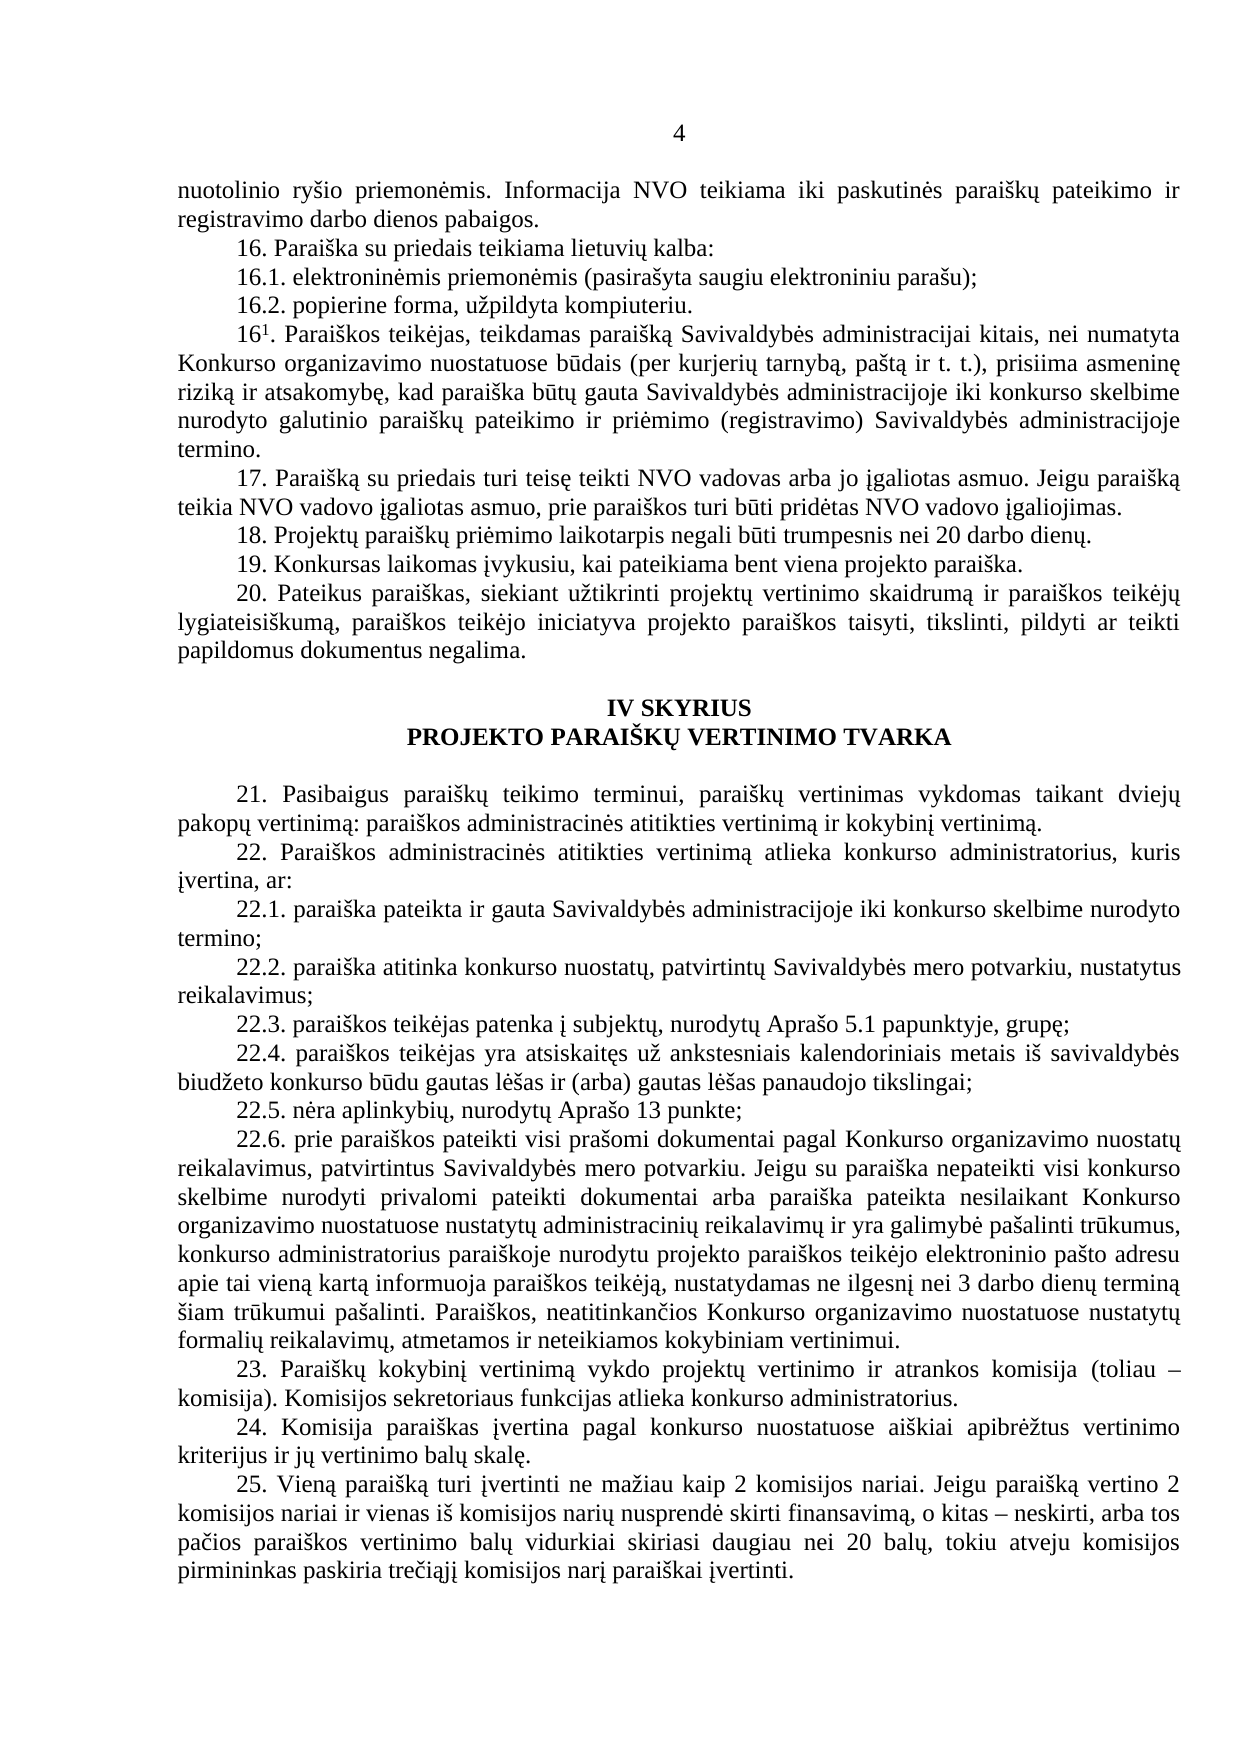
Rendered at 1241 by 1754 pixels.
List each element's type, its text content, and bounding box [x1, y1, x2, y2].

text 22.5. nėra aplinkybių, nurodytų Aprašo 13 punkte; [177, 1096, 1181, 1124]
text 23. Paraiškų kokybinį vertinimą vykdo projektų vertinimo ir atrankos komisija (toliau – komisija). Komisijos sekretoriaus funkcijas atlieka konkurso administratorius. [177, 1354, 1181, 1412]
text 21. Pasibaigus paraiškų teikimo terminui, paraiškų vertinimas vykdomas taikant dviejų pakopų vertinimą: paraiškos administracinės atitikties vertinimą ir kokybinį vertinimą. [177, 779, 1181, 837]
text IV SKYRIUS [177, 693, 1181, 722]
text PROJEKTO PARAIŠKŲ VERTINIMO TVARKA [177, 722, 1181, 751]
text 20. Pateikus paraiškas, siekiant užtikrinti projektų vertinimo skaidrumą ir paraiškos teikėjų lygiateisiškumą, paraiškos teikėjo iniciatyva projekto paraiškos taisyti, tikslinti, pildyti ar teikti papildomus dokumentus negalima. [177, 578, 1181, 664]
text nuotolinio ryšio priemonėmis. Informacija NVO teikiama iki paskutinės paraiškų pateikimo ir registravimo darbo dienos pabaigos. [177, 176, 1181, 233]
text 22. Paraiškos administracinės atitikties vertinimą atlieka konkurso administratorius, kuris įvertina, ar: [177, 837, 1181, 894]
text 16. Paraiška su priedais teikiama lietuvių kalba: [177, 233, 1181, 262]
text 161. Paraiškos teikėjas, teikdamas paraišką Savivaldybės administracijai kitais, nei numatyta Konkurso organizavimo nuostatuose būdais (per kurjerių tarnybą, paštą ir t. t.), prisiima asmeninę riziką ir atsakomybę, kad paraiška būtų gauta Savivaldybės administracijoje iki konkurso skelbime nurodyto galutinio paraiškų pateikimo ir priėmimo (registravimo) Savivaldybės administracijoje termino. [177, 319, 1181, 463]
text 22.2. paraiška atitinka konkurso nuostatų, patvirtintų Savivaldybės mero potvarkiu, nustatytus reikalavimus; [177, 952, 1181, 1009]
text 22.3. paraiškos teikėjas patenka į subjektų, nurodytų Aprašo 5.1 papunktyje, grupę; [177, 1009, 1181, 1038]
text 22.4. paraiškos teikėjas yra atsiskaitęs už ankstesniais kalendoriniais metais iš savivaldybės biudžeto konkurso būdu gautas lėšas ir (arba) gautas lėšas panaudojo tikslingai; [177, 1038, 1181, 1096]
text 16.2. popierine forma, užpildyta kompiuteriu. [177, 291, 1181, 319]
text 18. Projektų paraiškų priėmimo laikotarpis negali būti trumpesnis nei 20 darbo dienų. [177, 521, 1181, 549]
text 25. Vieną paraišką turi įvertinti ne mažiau kaip 2 komisijos nariai. Jeigu paraišką vertino 2 komisijos nariai ir vienas iš komisijos narių nusprendė skirti finansavimą, o kitas – neskirti, arba tos pačios paraiškos vertinimo balų vidurkiai skiriasi daugiau nei 20 balų, tokiu atveju komisijos pirmininkas paskiria trečiąjį komisijos narį paraiškai įvertinti. [177, 1469, 1181, 1584]
text 22.6. prie paraiškos pateikti visi prašomi dokumentai pagal Konkurso organizavimo nuostatų reikalavimus, patvirtintus Savivaldybės mero potvarkiu. Jeigu su paraiška nepateikti visi konkurso skelbime nurodyti privalomi pateikti dokumentai arba paraiška pateikta nesilaikant Konkurso organizavimo nuostatuose nustatytų administracinių reikalavimų ir yra galimybė pašalinti trūkumus, konkurso administratorius paraiškoje nurodytu projekto paraiškos teikėjo elektroninio pašto adresu apie tai vieną kartą informuoja paraiškos teikėją, nustatydamas ne ilgesnį nei 3 darbo dienų terminą šiam trūkumui pašalinti. Paraiškos, neatitinkančios Konkurso organizavimo nuostatuose nustatytų formalių reikalavimų, atmetamos ir neteikiamos kokybiniam vertinimui. [177, 1124, 1181, 1354]
text 24. Komisija paraiškas įvertina pagal konkurso nuostatuose aiškiai apibrėžtus vertinimo kriterijus ir jų vertinimo balų skalę. [177, 1412, 1181, 1469]
text 19. Konkursas laikomas įvykusiu, kai pateikiama bent viena projekto paraiška. [177, 549, 1181, 578]
text 16.1. elektroninėmis priemonėmis (pasirašyta saugiu elektroniniu parašu); [177, 262, 1181, 291]
text 17. Paraišką su priedais turi teisę teikti NVO vadovas arba jo įgaliotas asmuo. Jeigu paraišką teikia NVO vadovo įgaliotas asmuo, prie paraiškos turi būti pridėtas NVO vadovo įgaliojimas. [177, 463, 1181, 521]
text 22.1. paraiška pateikta ir gauta Savivaldybės administracijoje iki konkurso skelbime nurodyto termino; [177, 894, 1181, 952]
